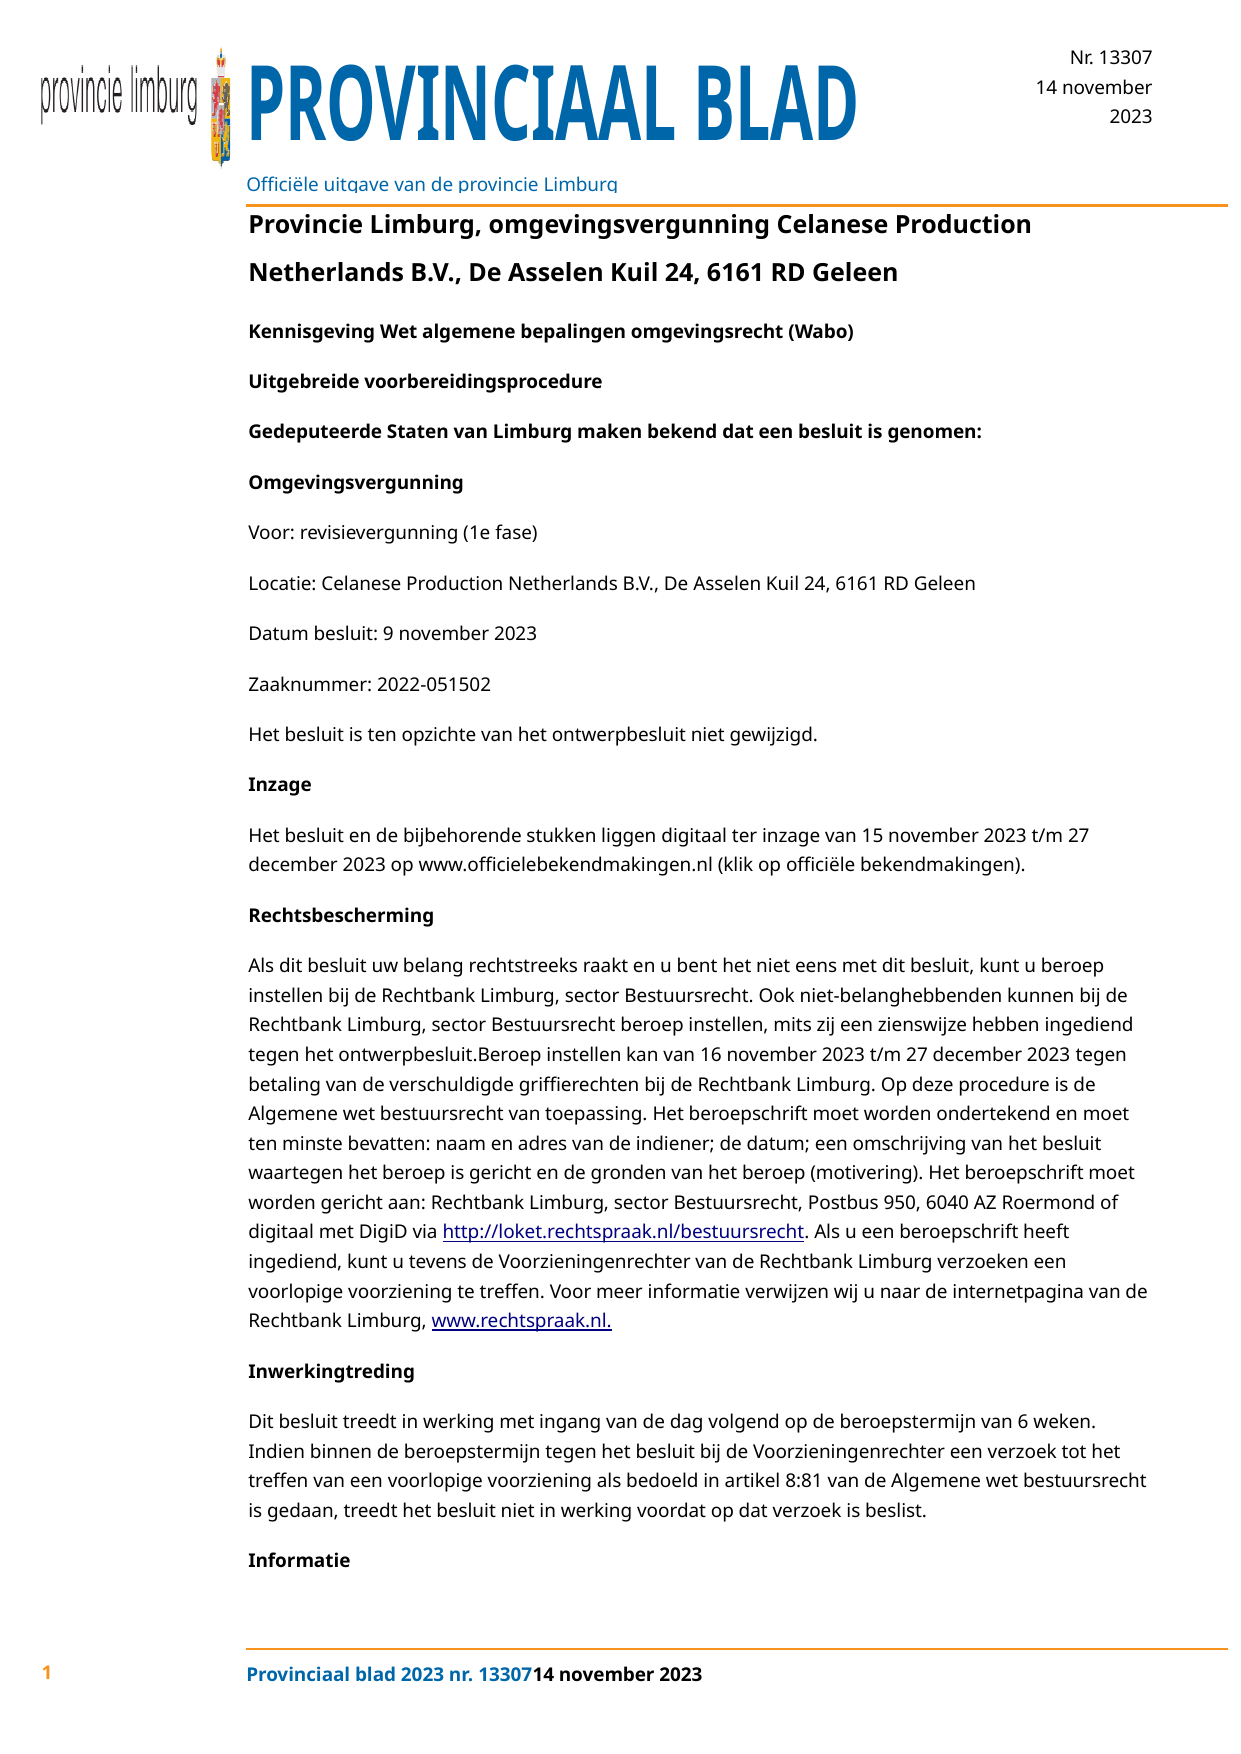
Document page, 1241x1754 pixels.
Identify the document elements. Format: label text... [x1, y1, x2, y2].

text Het besluit en de bijbehorende stukken liggen digitaal ter inzage van 15 november 2023 t/m 27 december 2023 op www.officielebekendmakingen.nl (klik op officiële bekendmakingen). [248, 822, 1152, 877]
text Provincie Limburg, omgevingsvergunning Celanese Production Netherlands B.V., De Asselen Kuil 24, 6161 RD Geleen [248, 207, 1152, 288]
text Voor: revisievergunning (1e fase) [248, 519, 1152, 545]
text Uitgebreide voorbereidingsprocedure [248, 368, 1152, 394]
text Inzage [248, 772, 1152, 797]
text Als dit besluit uw belang rechtstreeks raakt en u bent het niet eens met dit besluit, kunt u beroep instellen bij de Rechtbank Limburg, sector Bestuursrecht. Ook niet-belanghebbenden kunnen bij de Rechtbank Limburg, sector Bestuursrecht beroep instellen, mits zij een zienswijze hebben ingediend tegen het ontwerpbesluit.Beroep instellen kan van 16 november 2023 t/m 27 december 2023 tegen betaling van de verschuldigde griffierechten bij de Rechtbank Limburg. Op deze procedure is de Algemene wet bestuursrecht van toepassing. Het beroepschrift moet worden ondertekend en moet ten minste bevatten: naam en adres van de indiener; de datum; een omschrijving van het besluit waartegen het beroep is gericht en de gronden van het beroep (motivering). Het beroepschrift moet worden gericht aan: Rechtbank Limburg, sector Bestuursrecht, Postbus 950, 6040 AZ Roermond of digitaal met DigiD via http://loket.rechtspraak.nl/bestuursrecht. Als u een beroepschrift heeft ingediend, kunt u tevens de Voorzieningenrechter van de Rechtbank Limburg verzoeken een voorlopige voorziening te treffen. Voor meer informatie verwijzen wij u naar de internetpagina van de Rechtbank Limburg, www.rechtspraak.nl. [248, 952, 1152, 1333]
text Gedeputeerde Staten van Limburg maken bekend dat een besluit is genomen: [248, 419, 1152, 444]
text Zaaknummer: 2022-051502 [248, 671, 1152, 697]
text Omgevingsvergunning [248, 469, 1152, 495]
text Locatie: Celanese Production Netherlands B.V., De Asselen Kuil 24, 6161 RD Geleen [248, 570, 1152, 596]
text Inwerkingtreding [248, 1358, 1152, 1384]
text Het besluit is ten opzichte van het ontwerpbesluit niet gewijzigd. [248, 721, 1152, 747]
text Rechtsbescherming [248, 902, 1152, 928]
picture [41, 47, 231, 172]
text Kennisgeving Wet algemene bepalingen omgevingsrecht (Wabo) [248, 318, 1152, 344]
text Dit besluit treedt in werking met ingang van de dag volgend op de beroepstermijn van 6 weken. Indien binnen de beroepstermijn tegen het besluit bij de Voorzieningenrechter een verzoek tot het treffen van een voorlopige voorziening als bedoeld in artikel 8:81 van de Algemene wet bestuursrecht is gedaan, treedt het besluit niet in werking voordat op dat verzoek is beslist. [248, 1408, 1152, 1523]
text Datum besluit: 9 november 2023 [248, 620, 1152, 646]
text Informatie [248, 1547, 1152, 1573]
